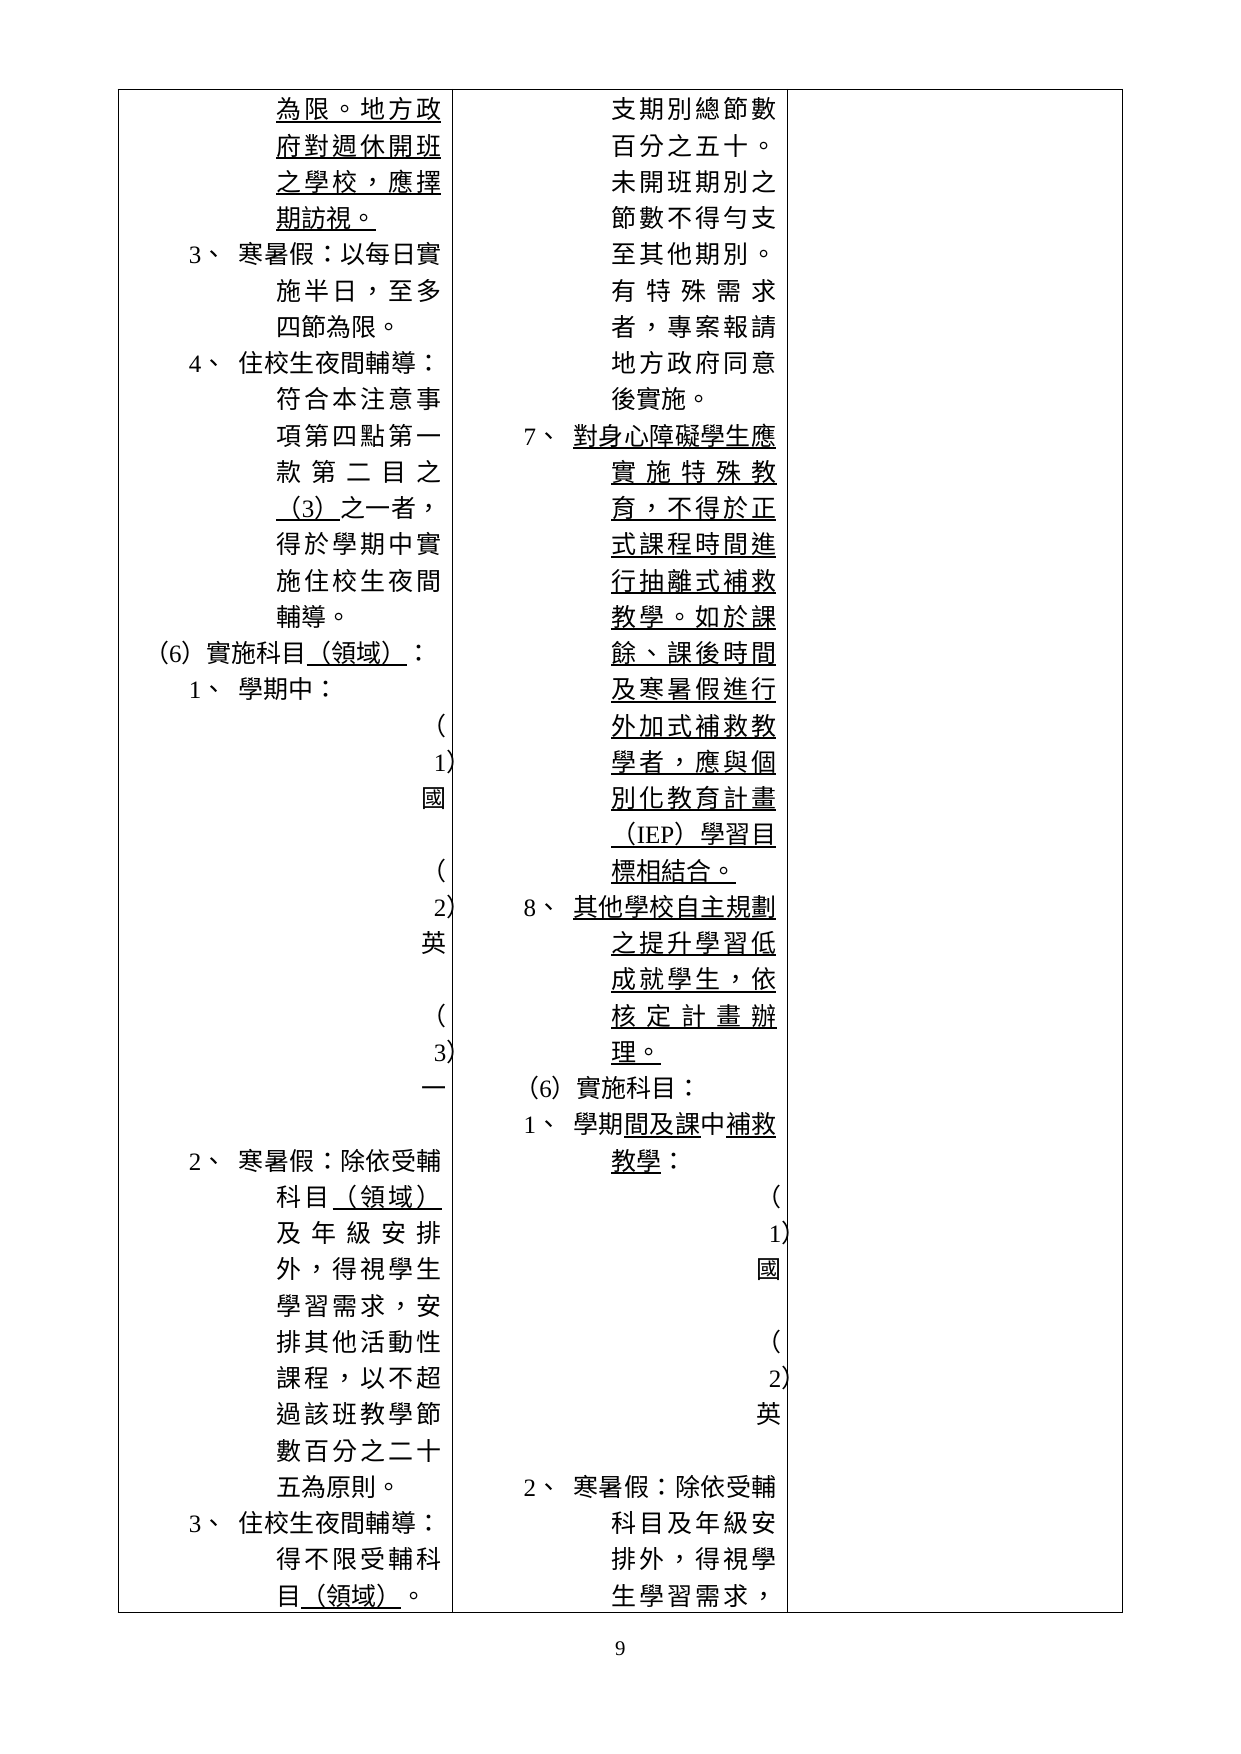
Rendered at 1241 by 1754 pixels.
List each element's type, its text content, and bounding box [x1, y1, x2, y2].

table_cell 開班原則： 開班人數： 每班以十人為原則，最多不得超過十二人，最少不得低於六人。但偏遠地區或具特殊原因有開班困難之學校，得報請地方政府同意後，依實際情形開班。 教學人員為大學生者，每人以輔導三人至六人為原則。 不支領鐘點費之授課人員，得視需要採一對一、一對二等方式進行輔導。 編班方式： 以抽離原班並依學生篩選測驗未通過科目（領域）之實際學力程度分科目（領域）開班，並得採小班、協同、跨年級等方式實施。 視、聽障學生之輔導需求，應以地方政府整體規劃或由重點學校開設專班，每位教師輔導學生人數至多得酌減二人。 補救教學學生同一科目（領域）以不重複參加課中及課後補救教學為原則。 開班期別：補救教學分為暑假、第一學期、寒假、第二學期等四期，各校得視學生實際需求規劃辦理期數。 開班節數： 學期中：每班各期各科目（領域）上課總節數以七十二節為原則，課後實施至多二節為限，國小週間未排課之下午至多四節為限，惟以課中抽離方式開班者，每週上課節數不得超過該科目（領域）之授課節數。 寒暑假：每班上課總節數以寒假二十節、暑假八十節為原則。 住校生夜間輔導：夜間係指十八時以後，並以住校生為實施對象。每班每晚至多二節，每學期至多一百二十八節，六年級及九年級下學期每校、每班、每學期最高補助一百一十二節（每夜二節乘以每週計畫輔導夜數乘以週數）。 除聘請增置代理教師開班之班次外，各校規劃開班時，每班得於二百四十四節之總量管制前提下，依實際需求於各期別間彈性調整運用，惟調整比率不得逾被勻支期別總節數百分之五十。未開班期別之節數不得勻支至其他期別。有特殊需求者，專案報請地方政府同意後實施。 實施時間： 學期中：正式課程（課程綱要之學習總節數內）或課餘時間實施，以課餘時間實施者，應以不影響學生身心健康發展為原則。 週休以不實施為原則。但學校因實際需要，且經家長(或法定代理人)同意，專案報請地方政府同意者，至多實施四節為限。地方政府對週休開班之學校，應擇期訪視。 寒暑假：以每日實施半日，至多四節為限。 住校生夜間輔導：符合本注意事項第四點第一款第二目之（3）之一者，得於學期中實施住校生夜間輔導。 實施科目（領域）： 學期中： 國語文、數學：一至九年級均得實施。 英語：三年級以上始得實施。 一年級國語文、數學科及三年級英語科，學生須經學校學習輔導小組評估後確有需求且依據第一學期第一次定期評量成績作為入班參考。 寒暑假：除依受輔科目（領域）及年級安排外，得視學生學習需求，安排其他活動性課程，以不超過該班教學節數百分之二十五為原則。 住校生夜間輔導：得不限受輔科目（領域）。 （七）對身心障礙學生應實施特殊教育，不得於正式課程時間進行抽離式補救教學。如於課餘、課後時間及寒暑假進行外加式補救教學者，應與個別化教育計畫（IEP）學習目標相結合。 （八）其他學校自主規劃之提升學習低成就學生學力計畫，依核定計畫辦理。 [119, 90, 452, 1612]
table_cell 第二款第一目，「班級人數未滿六人時，可採同年段混合編班」此段文字與前句說明「得採小班、協同、跨年級等方式實施」類似，故刪除之。 第二款第三目，為符應編班方式說明，故將原第五款第五目有關補救教學學生不重複入班原則（課中與課後補救教學）調整移列。 第四款「實施方式」調整為「開班節數」，係取自原第五款「實施時間」之內容。另為符應其項目內容，第一目增列「惟以課中抽離方式開班者」說明，並將原第五款第二目有關節數規範之文字敘述調整移列。 第四款第二目，本段主要說明學生上課節數之規範，故調整「教學」為「上課」，避免與教師授課節數混淆。 第四款第三目，考量六年級及九年級僅「下學期」上課節數與其他年級不同，「上學期」節數仍和其他年級相同，故增加「下學期」之文字。 有關增置代理教師開班之班次已彈性調整，故於第四款第四目中增列「除聘請增置代理教師開班之班次外」之敘述。 為維護學生在校學習時間的合宜規劃與學習成效，爰於第五款第一目增列「若於課餘時間實施，應以不影響學生身心健康發展為原則。」之說明。 原第四款第二目，因課中補救教學為「學期間」，故刪除此段敘述。另於106年公告之要點與注意事項中，考量給各地方政府彈性空間，刪除有關週休開班之規範，致各地方政府因應不及，且考量學生學習成效，爰本次增列第五款第二目，並保留彈性予各地方政府。 原第五款第三目說明的是寒暑假開班「節數」，故調整至第四款第二目。 原第五款第四、六目說明的是開班「節數」，故調整至第四款第三、四目。 原第五款第七目為身心障礙學生補救教學，第八目為學校自行規劃之提升學習低成就學生計畫，兩者為獨立項目，故調整為第七、八款。另於第八款增加「學力計畫」四字以明確語意。 第五款第四目，配合第四點第一款第二目項次調整，改為「符合本注意事項第四點第一款第二目之（3）之一者」之敘述。 第六款第一目，因課中補救教學也是在學期中實施，故「學期間及課中補救教學」調整為「學期中」。原第一目之（1）所敘述之「一年級學生…入班參考」調整至第一目之（3），並補述有關三年級英語科學生之入班機制。 原第七款教學人員授課節數調整移列至第八點。 [788, 90, 1122, 1612]
table_cell 開班原則： 開班人數： 每班以十人為原則，最多不得超過十二人，最少不得低於六人。但偏遠地區或具特殊原因有開班困難之學校，得報請地方政府同意後，依實際情形開班。 教學人員為大學生者，每人以輔導三人至六人為原則。 不支領鐘點費之授課人員，得視需要採一對一、一對二等方式進行輔導。 編班方式： 以抽離原班並依學生篩選測驗未通過科目之實際學力程度分科開班，並得採小班、協同、跨年級等方式實施。班級人數未滿六人時，可採同年段混合編班。 視、聽障學生之輔導需求，應以地方政府整體規劃或由重點學校開設專班，每位教師輔導學生人數至多得酌減二人。 開班期別：補救教學分為暑假、第一學期、寒假、第二學期等四期，各校得視學生實際需求規劃辦理期數。 實施方式： 學期間：正式課程（課程綱要之學習總節數內）或課餘時間實施。 課中補救教學：正式課程（課程綱要之學習總節數內）時間採抽離式補救教學。 寒暑假：以每日實施半日，至多四節為限。 住校生夜間輔導：符合本注意事項第四點第一款第二目之（2）之一者，得於學期中實施住校生夜間輔導。 （五）實施時間： 學期間：每日課後實施至多二節為限，國小週間未排課之下午至多四節為限，每班各期各科教學總節數以七十二節為原則。 課中補救教學：授課節數不得超過該領域之授課節數。該科授課節數達二十節以上，而獲增置代理教師名額之班次，須由學校詳實規劃整學年度計畫後依科別實施。地方政府須適時了解協助。 寒暑假：每班教學總節數以寒假二十節、暑假八十節為原則。 住校生夜間輔導：夜間係指十八時以後，並以住校生為實施對象。每班每晚至多二節，每學期至多一百二十八節，六年級及九年級每校、每班、每學期最高補助一百一十二節（每夜二節乘以每週計畫輔導夜數乘以週數）。 補救教學學生同一科目以不重複參加課中及課後補救教學為原則。 各校規劃開班時，每班得於二百四十四節之總量管制前提下，依實際需求於各期別間彈性調整運用，惟調整比率不得逾被勻支期別總節數百分之五十。未開班期別之節數不得勻支至其他期別。有特殊需求者，專案報請地方政府同意後實施。 對身心障礙學生應實施特殊教育，不得於正式課程時間進行抽離式補救教學。如於課餘、課後時間及寒暑假進行外加式補救教學者，應與個別化教育計畫（IEP）學習目標相結合。 其他學校自主規劃之提升學習低成就學生，依核定計畫辦理。 實施科目： 學期間及課中補救教學： 國語文、數學：一至九年級均得實施，一年級學生須經學校學習輔導小組評估後確有需求且依據第一學期第一次定期評量成績作為入班參考。 英語：三年級以上始得實施。 寒暑假：除依受輔科目及年級安排外，得視學生學習需求，安排其他活動性課程，以不超過該班教學節數百分之二十五為原則。 住校生夜間輔導：得不限受輔科目。 教學人員授課節數：除大學生、社會人士於學期間每週授課不超過十節，並以至少分散二日至三日實施為原則外，其餘各類教學人員之上課時數及上課日數，由學校依實際需要決定之。 [453, 90, 787, 1612]
